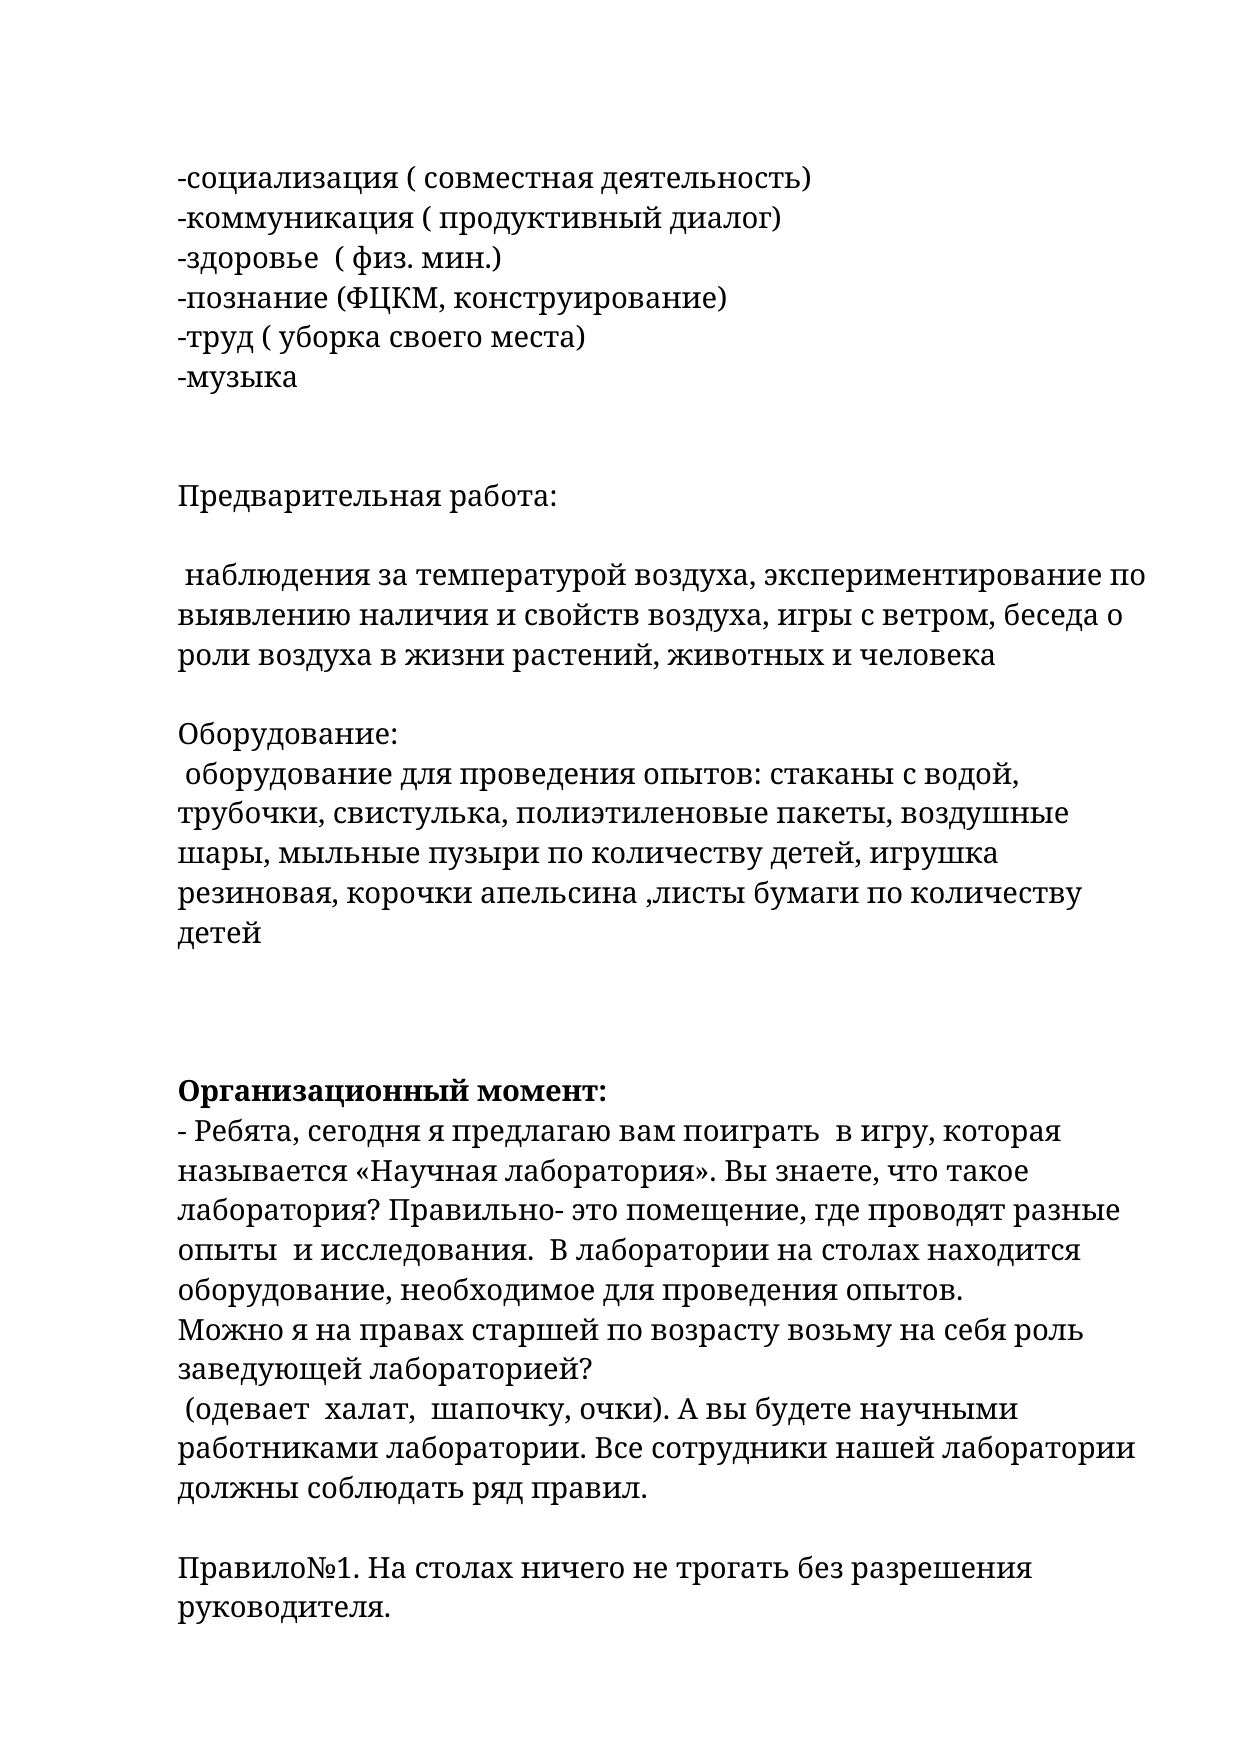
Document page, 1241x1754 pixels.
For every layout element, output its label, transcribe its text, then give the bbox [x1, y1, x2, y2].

text Предварительная работа: [177, 475, 1152, 515]
text (одевает халат, шапочку, очки). А вы будете научными работниками лаборатории. Все сотрудники нашей лаборатории должны соблюдать ряд правил. [177, 1388, 1152, 1507]
text Оборудование: [177, 713, 1152, 753]
text наблюдения за температурой воздуха, экспериментирование по выявлению наличия и свойств воздуха, игры с ветром, беседа о роли воздуха в жизни растений, животных и человека [177, 555, 1152, 674]
text -познание (ФЦКМ, конструирование) [177, 277, 1152, 317]
text оборудование для проведения опытов: стаканы с водой, трубочки, свистулька, полиэтиленовые пакеты, воздушные шары, мыльные пузыри по количеству детей, игрушка резиновая, корочки апельсина ,листы бумаги по количеству детей [177, 753, 1152, 952]
text -здоровье ( физ. мин.) [177, 237, 1152, 277]
text -музыка [177, 356, 1152, 396]
text Правило№1. На столах ничего не трогать без разрешения руководителя. [177, 1547, 1152, 1626]
text -социализация ( совместная деятельность) [177, 158, 1152, 197]
text -коммуникация ( продуктивный диалог) [177, 197, 1152, 237]
text Можно я на правах старшей по возрасту возьму на себя роль заведующей лабораторией? [177, 1309, 1152, 1388]
text Организационный момент: [177, 1071, 1152, 1110]
text - Ребята, сегодня я предлагаю вам поиграть в игру, которая называется «Научная лаборатория». Вы знаете, что такое лаборатория? Правильно- это помещение, где проводят разные опыты и исследования. В лаборатории на столах находится оборудование, необходимое для проведения опытов. [177, 1110, 1152, 1309]
text -труд ( уборка своего места) [177, 317, 1152, 356]
